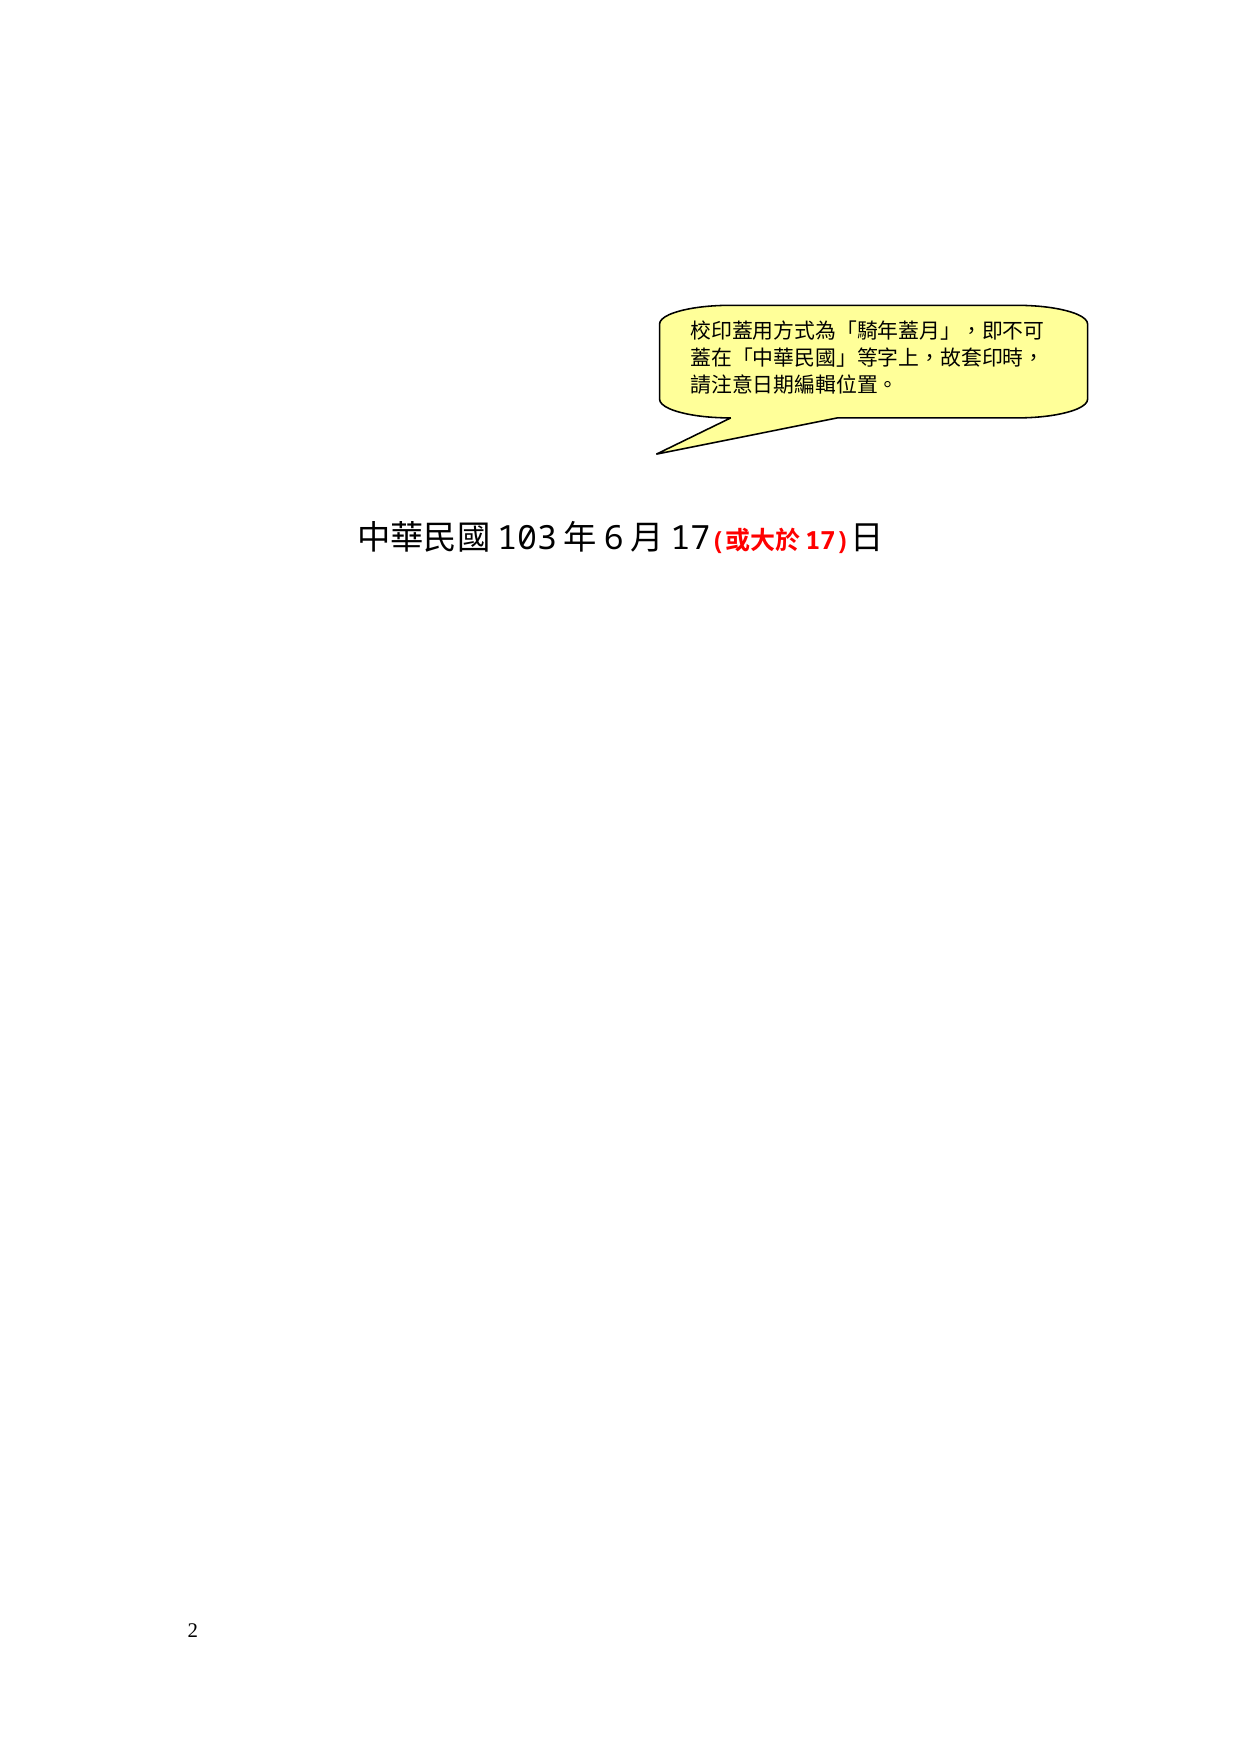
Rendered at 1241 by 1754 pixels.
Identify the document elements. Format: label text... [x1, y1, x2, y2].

text 中華民國103年6月17(或大於17)日 [187, 510, 1053, 559]
